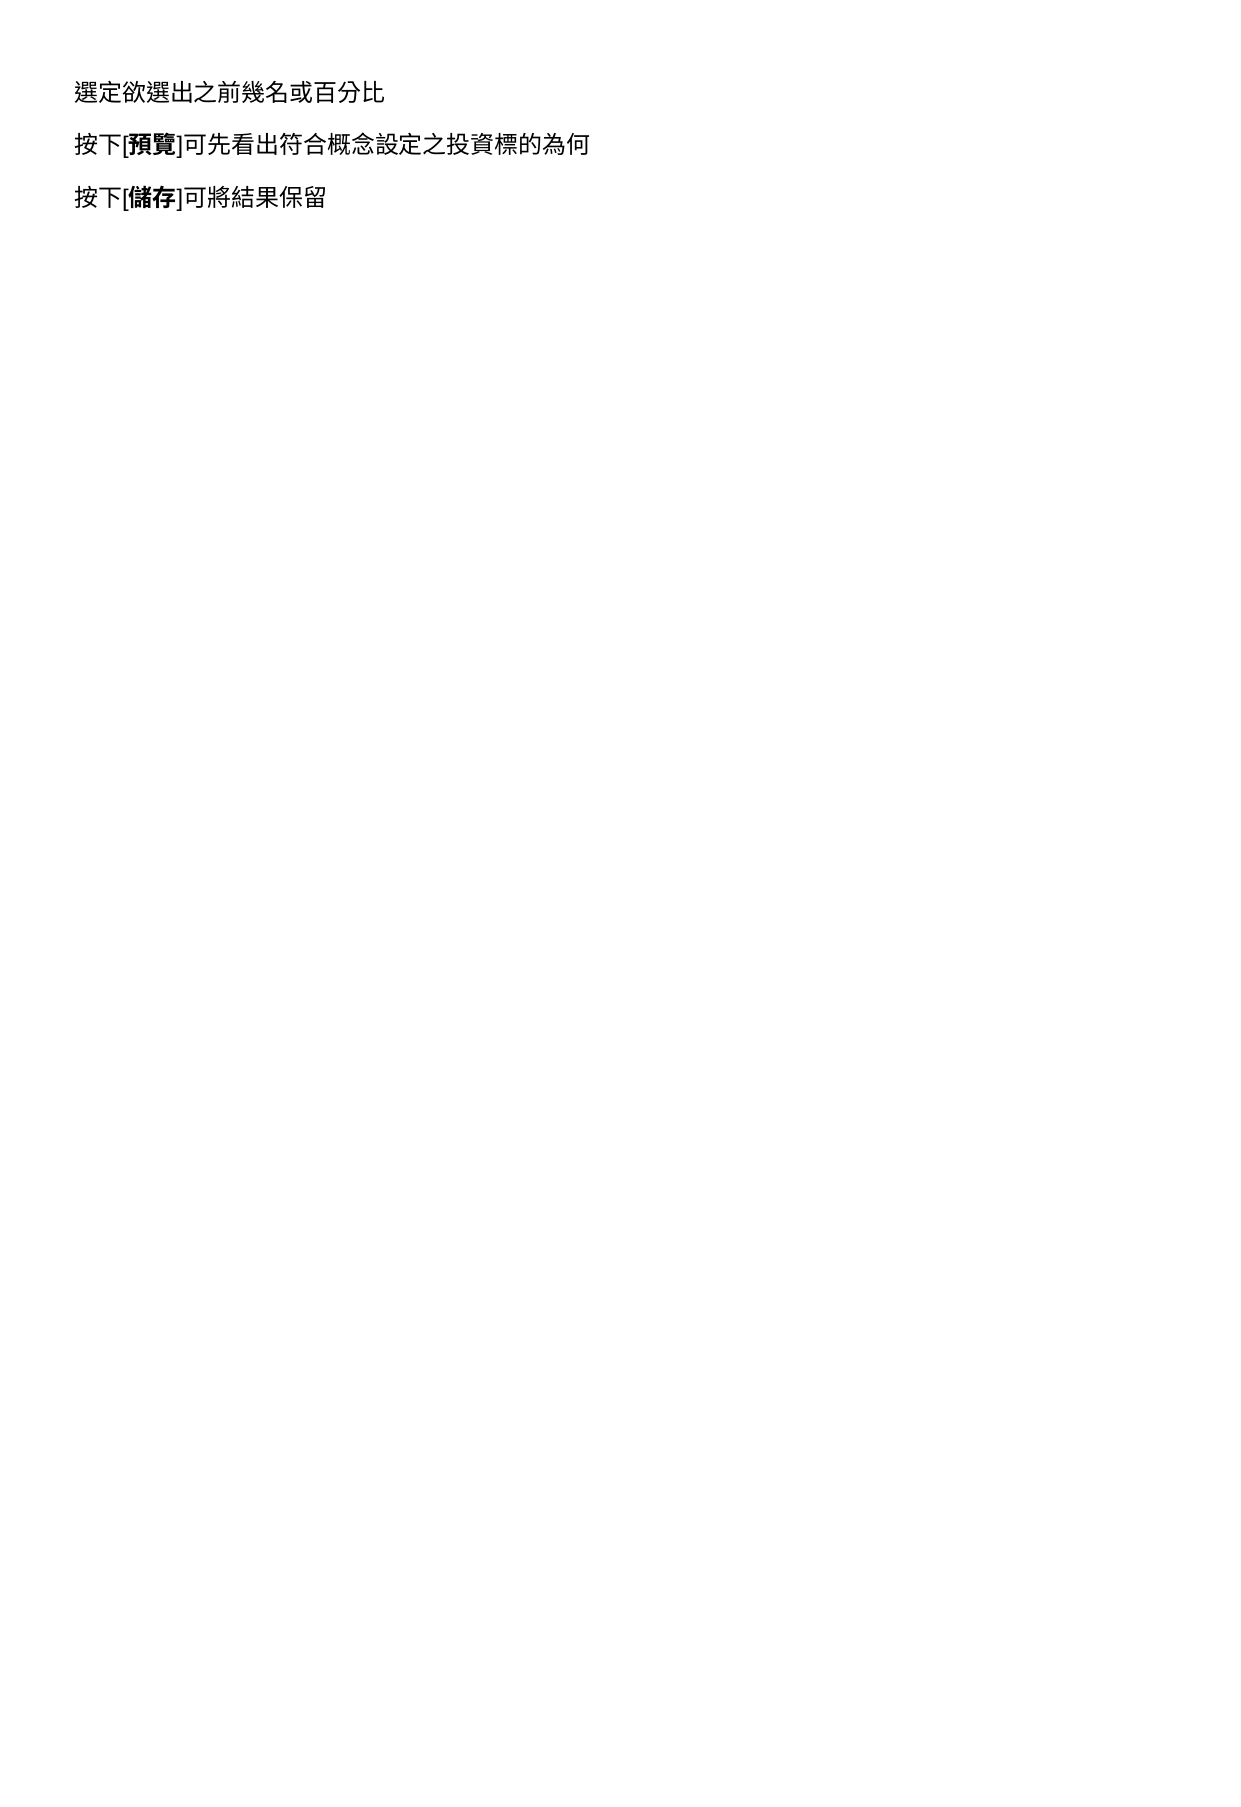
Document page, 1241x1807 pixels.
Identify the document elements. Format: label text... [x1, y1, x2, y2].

text 選定欲選出之前幾名或百分比 [74, 74, 1122, 109]
text 按下[儲存]可將結果保留 [74, 178, 1122, 213]
text 按下[預覽]可先看出符合概念設定之投資標的為何 [74, 126, 1122, 161]
